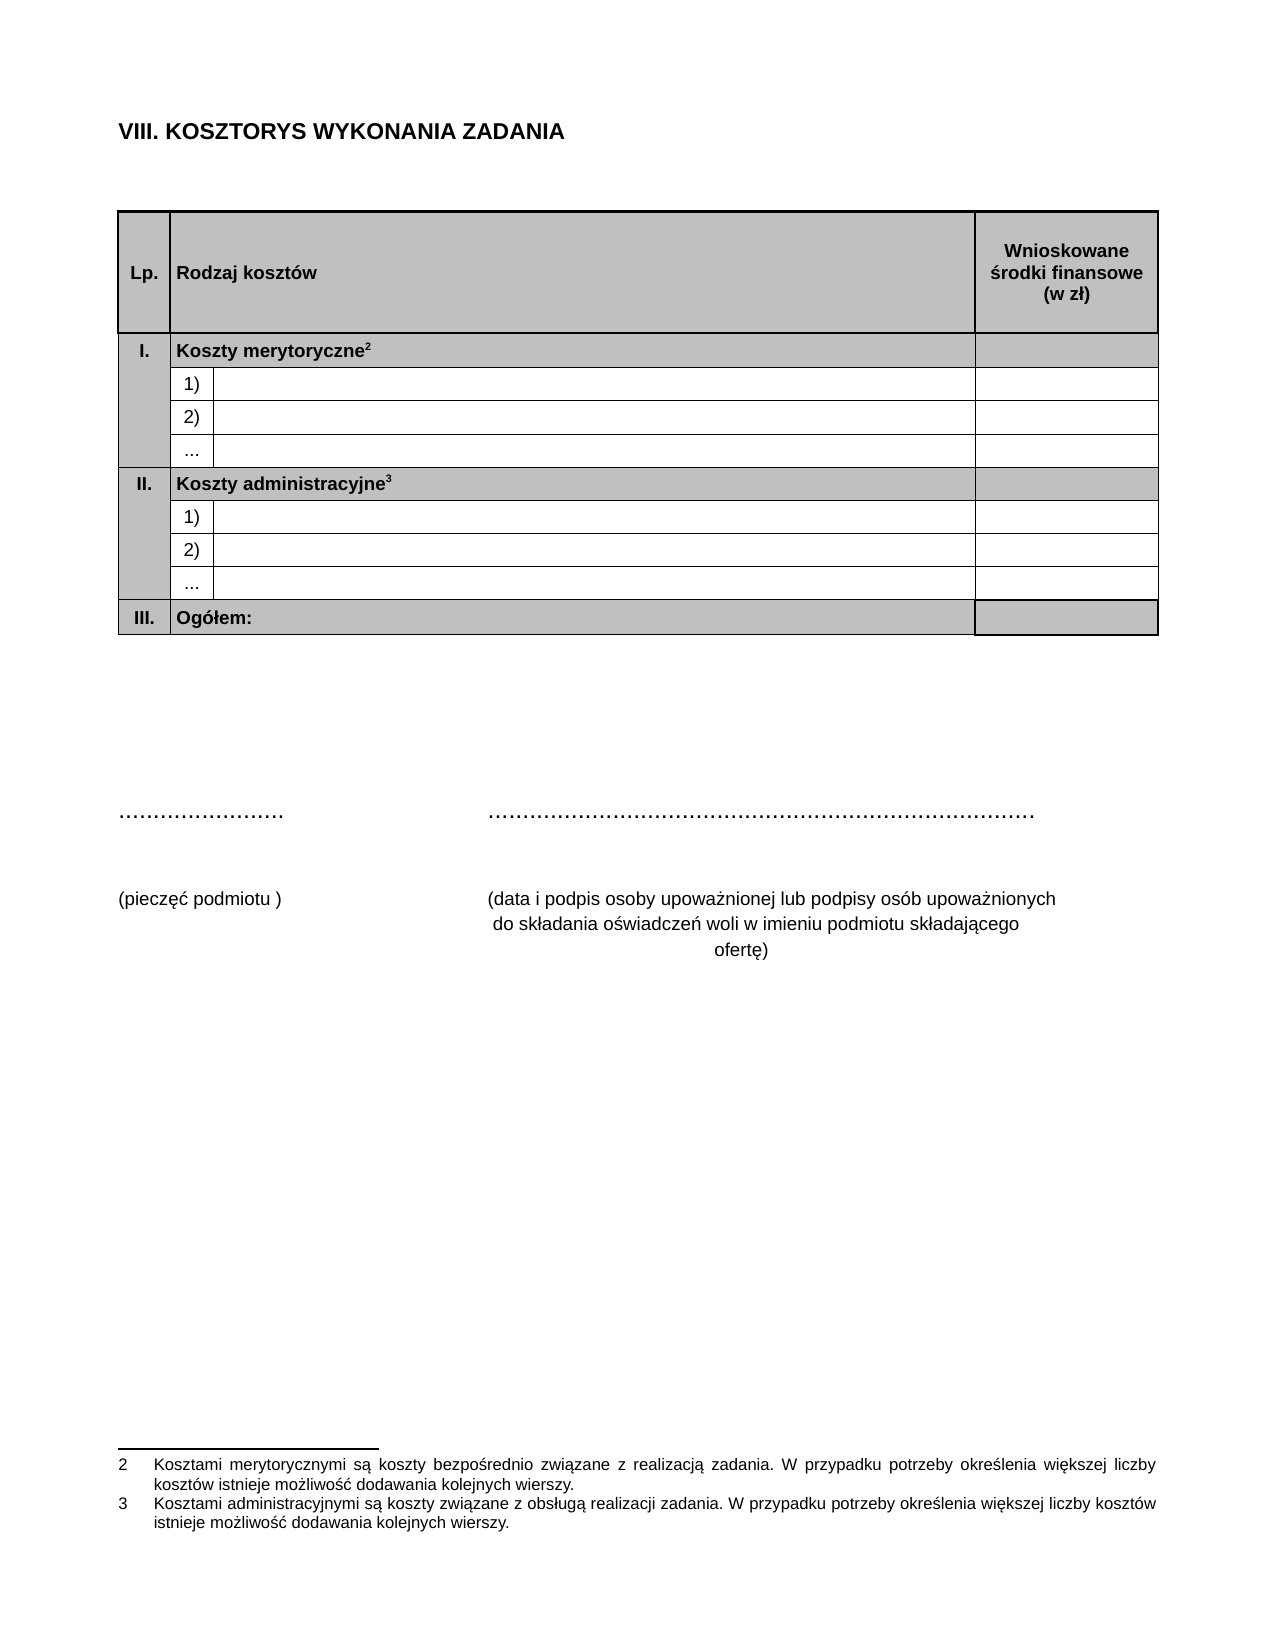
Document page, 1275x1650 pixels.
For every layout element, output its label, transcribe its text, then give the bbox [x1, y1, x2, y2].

table_cell [976, 468, 1158, 500]
table_cell ... [171, 435, 213, 467]
table_cell [976, 334, 1158, 367]
text ........................ ............................................................................... [118, 795, 1157, 824]
table_cell Koszty merytoryczne [171, 334, 975, 367]
table_cell [976, 601, 1157, 634]
table_cell 2) [171, 401, 213, 433]
table_cell [214, 435, 975, 467]
table_cell 1) [171, 501, 213, 533]
table_cell [214, 534, 975, 566]
table_cell ... [171, 567, 213, 599]
table_cell [976, 501, 1158, 533]
table_cell [976, 401, 1158, 433]
table_cell [976, 368, 1158, 400]
table_cell 2) [171, 534, 213, 566]
table_header Lp. [119, 213, 169, 332]
table_header Wnioskowane środki finansowe (w zł) [976, 213, 1157, 332]
table_cell Ogółem: [171, 600, 974, 634]
table_cell [976, 435, 1158, 467]
table_cell [214, 501, 975, 533]
list VIII. KOSZTORYS WYKONANIA ZADANIA [118, 118, 1157, 144]
table_cell [976, 567, 1158, 599]
table_cell I. [119, 334, 170, 467]
table_cell [976, 534, 1158, 566]
text ofertę) [118, 939, 1157, 961]
table_cell Koszty administracyjne [171, 468, 975, 500]
table_cell [214, 567, 975, 599]
table_cell II. [119, 468, 170, 599]
table_cell [214, 368, 975, 400]
table_cell [214, 401, 975, 433]
table_header Rodzaj kosztów [171, 213, 974, 332]
table_cell 1) [171, 368, 213, 400]
text (pieczęć podmiotu ) (data i podpis osoby upoważnionej lub podpisy osób upoważnionych do składania oświadczeń woli w imieniu podmiotu składającego [118, 887, 1157, 935]
table_cell III. [119, 600, 170, 634]
